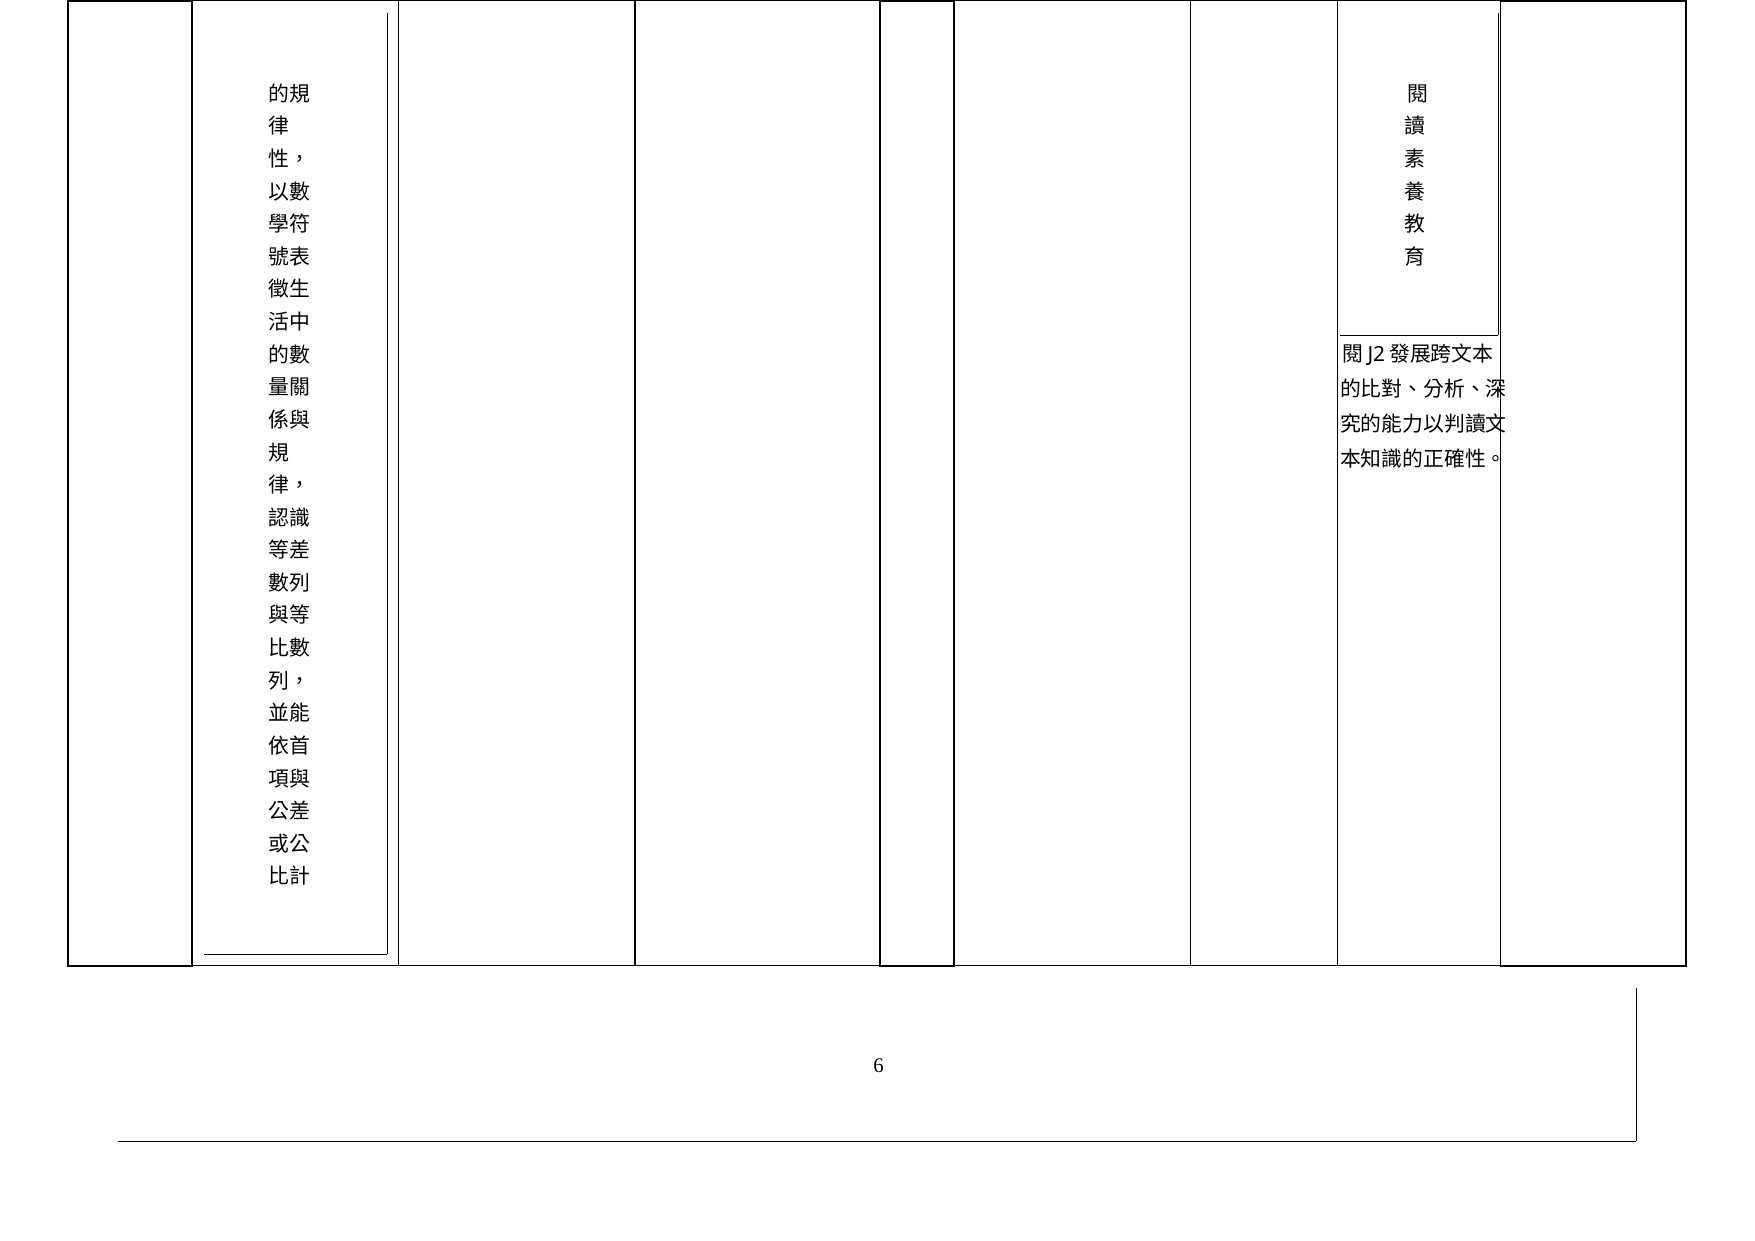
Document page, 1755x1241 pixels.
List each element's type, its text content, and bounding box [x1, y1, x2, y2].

table_cell □實施跨領域或跨科目協同教學(需另申請授課鐘點費者) 1.協同科目： ＿ ＿ 2.協同節數： ＿ ＿＿ [1501, 2, 1685, 965]
table_cell [955, 1, 1190, 965]
table_cell [636, 1, 879, 965]
table_cell [399, 1, 634, 965]
table_cell 的規律性，以數學符號表徵生活中的數量關係與規律，認識等差數列與等比數列，並能依首項與公差或公比計 [193, 1, 398, 965]
table_cell [69, 2, 191, 965]
table_cell [881, 2, 953, 965]
table_cell [1191, 1, 1337, 965]
table_cell 環境教育 環J2了解人與周遭動物的互動關係認識 閱讀素養教育 閱J2發展跨文本的比對、分析、深究的能力以判讀文本知識的正確性。 [1338, 1, 1500, 965]
